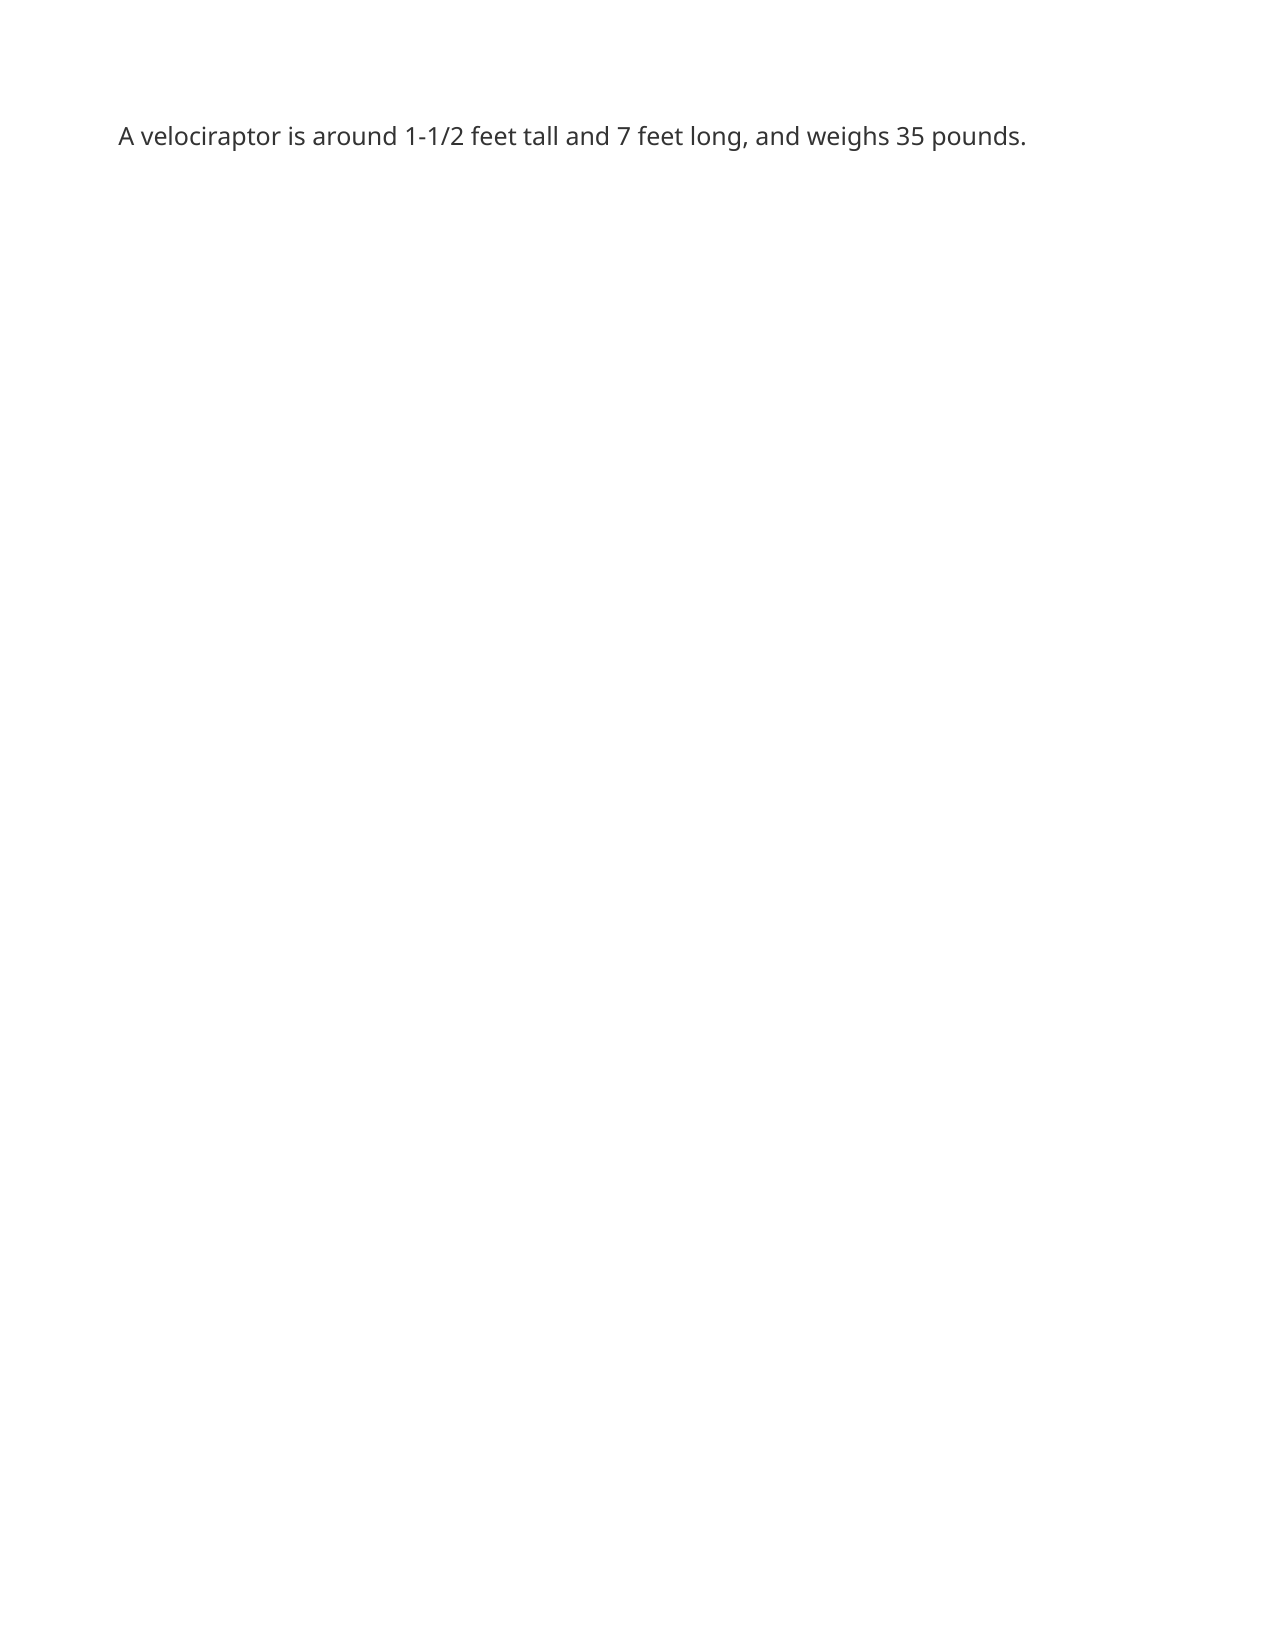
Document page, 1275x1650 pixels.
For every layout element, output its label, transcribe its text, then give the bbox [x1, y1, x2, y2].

text A velociraptor is around 1-1/2 feet tall and 7 feet long, and weighs 35 pounds. [118, 118, 1157, 152]
